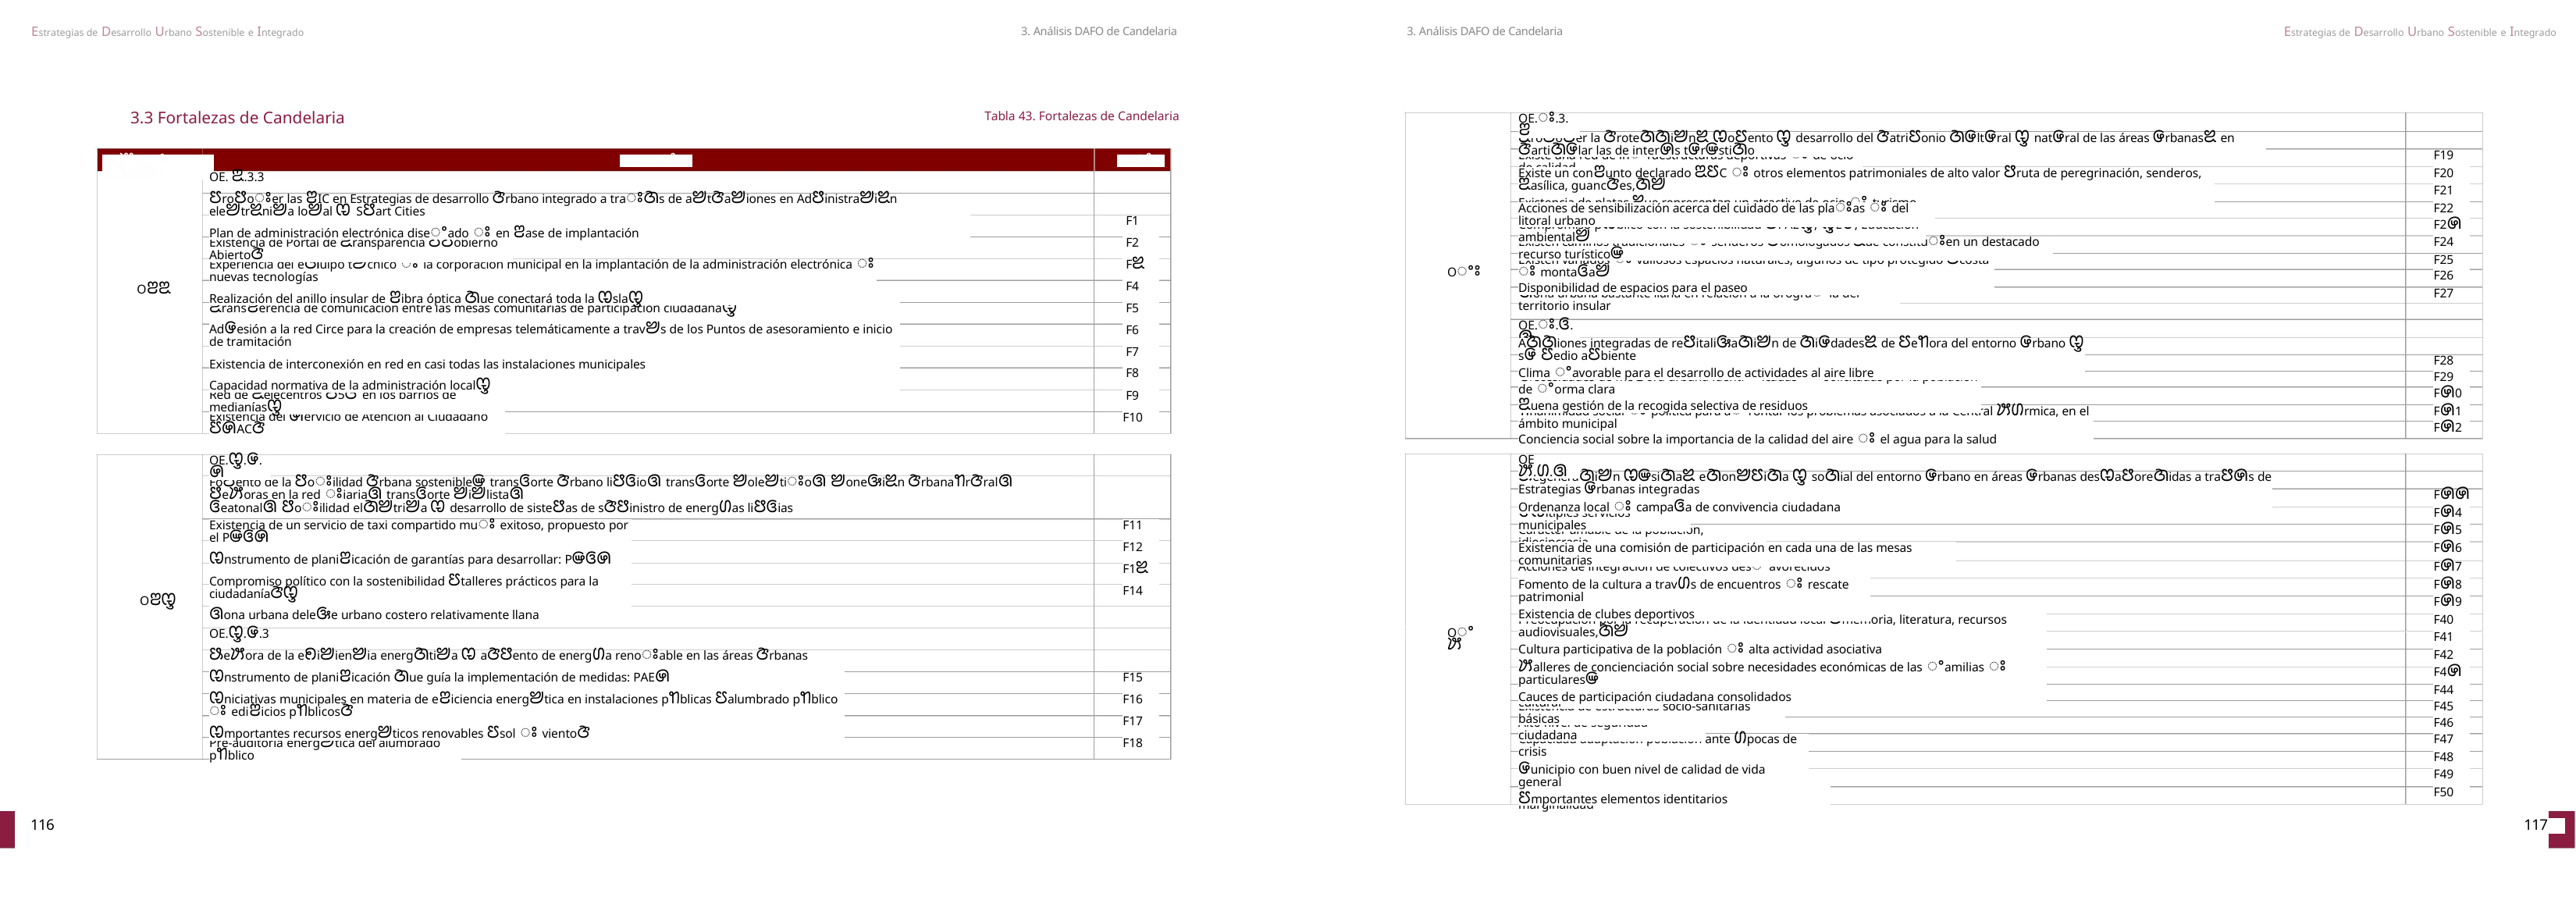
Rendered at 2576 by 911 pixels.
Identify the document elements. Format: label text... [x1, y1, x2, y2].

text F17 [1123, 716, 1159, 728]
text Red de ꢃelecentros ꢄ5ꢆ en los barrios de medianíasꢋ [209, 393, 486, 415]
text Existen variados ꢁ valiosos espacios naturales, algunos de tipo protegido ꢅcosta ꢁ montaꢏaꢈ [1518, 261, 1994, 279]
text ꢐona urbana bastante llana en relación a la orograꢀía del territorio insular [1518, 295, 1900, 313]
text Claꢁe [1117, 155, 1165, 167]
text ꢄmportantes elementos identitarios [1518, 794, 1809, 806]
text Fꢍ5 [2433, 525, 2470, 537]
text Existencia de Portal de ꢃransparencia ꢄꢅobierno Abiertoꢆ [209, 240, 513, 262]
text ꢕegeneraꢇiꢈn ꢊꢎsiꢇaꢉ eꢇonꢈꢄiꢇa ꢋ soꢇial del entorno ꢌrbano en áreas ꢌrbanas desꢊaꢅoreꢇidas a traꢅꢍs de Estrategias ꢌrbanas integradas [1518, 472, 2272, 496]
text F8 [1126, 368, 1159, 380]
text 117 [2524, 818, 2565, 834]
text Obꢓetiꢁo teꢅátiꢈo [102, 155, 214, 180]
text Existencia de estructuras socio-sanitarias básicas [1518, 704, 1785, 725]
text Compromiso pꢊblico con la sostenibilidad ꢅPAEꢋ, ꢋEꢌ, Educación ambientalꢈ [1518, 227, 1926, 244]
text OE. ꢃ.3.3 [209, 172, 274, 184]
text 3.3 Fortalezas de Candelaria [130, 110, 354, 126]
text Oꢂꢃ [137, 284, 176, 297]
text F28 [2433, 355, 2470, 368]
text Foꢅento de la ꢅoꢁilidad ꢆrbana sostenibleꢎ transꢏorte ꢆrbano liꢅꢏioꢐ transꢏorte ꢈoleꢈtiꢁoꢐ ꢈoneꢑiꢉn ꢆrbanaꢒrꢆralꢐ ꢅeꢓoras en la red ꢁiariaꢐ transꢏorte ꢈiꢈlistaꢐ [209, 477, 1075, 501]
text Estrategias de Desarrollo Urbano Sostenible e Integrado [2284, 26, 2562, 39]
text ꢄroꢅoꢁer las ꢂIC en Estrategias de desarrollo ꢆrbano integrado a traꢁꢇs de aꢈtꢆaꢈiones en Adꢅinistraꢈiꢉn eleꢈtrꢉniꢈa loꢈal ꢊ Sꢅart Cities [209, 194, 970, 219]
text OE.ꢁ.ꢏ.ꢐ [1518, 320, 1580, 338]
text ꢓalleres de concienciación social sobre necesidades económicas de las ꢀamilias ꢁ particularesꢎ [1518, 661, 2047, 686]
text Existe una red de inꢀraestructuras deportivas ꢁ de ocio de calidad [1518, 157, 1863, 167]
text Existencia de clubes deportivos [1518, 609, 1870, 621]
text Fꢍꢍ [2433, 489, 2470, 502]
text Fꢍ1 [2433, 405, 2470, 418]
text F26 [2433, 270, 2470, 283]
text F24 [2433, 237, 2470, 248]
text Capacidad adaptación población ante ꢔpocas de crisis [1518, 734, 1809, 759]
text F45 [2433, 700, 2470, 713]
text F21 [2433, 185, 2470, 198]
text F20 [2433, 167, 2470, 180]
text F15 [1123, 672, 1159, 685]
text Cauces de participación ciudadana consolidados [1518, 692, 2047, 704]
text OE.ꢋ.ꢌ.3 [240, 628, 271, 641]
text Capacidad normativa de la administración localꢋ [209, 380, 488, 393]
text ꢊniciativas municipales en materia de eꢂiciencia energꢈtica en instalaciones pꢒblicas ꢄalumbrado pꢒblico ꢁ ediꢂicios pꢒblicosꢆ [209, 694, 845, 719]
text F4ꢍ [2433, 667, 2470, 679]
text F25 [2433, 254, 2470, 266]
text ꢑecesidades de meꢂora urbana identiꢀicadas ꢁ solicitadas por la población de ꢀorma clara [1518, 380, 1981, 397]
text OE ꢓ.ꢔ.ꢐ [1518, 454, 1580, 479]
text Carácter amable de la población, idiosincrasia [1518, 525, 1767, 542]
text F1ꢉ [1123, 564, 1159, 576]
text F48 [2433, 751, 2470, 763]
text Capacidad normativa de la administración localꢋ [487, 380, 900, 393]
text F27 [2433, 288, 2470, 300]
text 116 [30, 818, 72, 834]
text ꢕeꢓora de la eꢖiꢈienꢈia energꢇtiꢈa ꢊ aꢆꢅento de energꢔa renoꢁable en las áreas ꢆrbanas [209, 650, 845, 663]
text ꢃransꢂerencia de comunicación entre las mesas comunitarias de participación ciudadanaꢋ [209, 305, 591, 315]
text Existen caminos tradicionales ꢁ senderos ꢆomologados ꢉue constituꢁen un destacado recurso turísticoꢎ [1518, 237, 2053, 261]
text F18 [1123, 738, 1159, 750]
text F49 [2433, 768, 2470, 781]
text Existencia de interconexión en red en casi todas las instalaciones municipales [209, 358, 900, 371]
text Existencia de un servicio de taxi compartido muꢁ exitoso, propuesto por el Pꢎꢏꢍ [209, 519, 632, 544]
text Fꢍ7 [2433, 561, 2470, 573]
text Cultura participativa de la población ꢁ alta actividad asociativa [1518, 644, 2047, 657]
text Estrategias de Desarrollo Urbano Sostenible e Integrado [31, 26, 310, 39]
text Acciones de sensibilización acerca del cuidado de las plaꢁas ꢁ del litoral urbano [1518, 202, 1935, 227]
text Existencia de una comisión de participación en cada una de las mesas comunitarias [1518, 542, 1956, 567]
text Existe un conꢂunto declarado ꢃꢄC ꢁ otros elementos patrimoniales de alto valor ꢅruta de peregrinación, senderos, ꢃasílica, guancꢆes,ꢇꢈ [1518, 167, 2215, 192]
text Tabla 43. Fortalezas de Candelaria [984, 110, 1190, 123]
text Existencia del ꢍervicio de Atención al Ciudadano ꢄꢍACꢆ [209, 411, 505, 436]
text ꢒnanimidad social ꢁ política para aꢀrontar los problemas asociados a la Central ꢓꢔrmica, en el ámbito municipal [1518, 405, 2094, 430]
text Fꢉ [1126, 259, 1159, 272]
text ꢃransꢂerencia de comunicación entre las mesas comunitarias de participación ciudadanaꢋ [734, 302, 900, 315]
text OE.ꢋ.ꢌ.3 [209, 628, 240, 641]
text F42 [2433, 649, 2470, 661]
text Compromiso político con la sostenibilidad ꢄtalleres prácticos para la ciudadaníaꢆꢋ [209, 576, 632, 600]
text Plan de administración electrónica diseꢀado ꢁ en ꢂase de implantación [209, 227, 970, 240]
text F1 [1126, 215, 1159, 227]
text Clima ꢀavorable para el desarrollo de actividades al aire libre [1518, 368, 2085, 380]
text Oꢂꢋ [140, 596, 173, 608]
text F12 [1123, 541, 1159, 553]
text F47 [2433, 733, 2470, 746]
text Acciones de integración de colectivos desꢀavorecidos [1616, 567, 1870, 573]
text Fortaleꢀas [620, 155, 692, 167]
text Oꢀꢓ [1447, 628, 1486, 653]
text Preocupación por la recuperación de la identidad local ꢅmemoria, literatura, recursos audiovisuales,ꢇꢈ [1518, 614, 2047, 639]
text Aꢇꢇiones integradas de reꢅitaliꢑaꢇiꢈn de ꢇiꢌdadesꢉ de ꢄeꢒora del entorno ꢌrbano ꢋ sꢌ ꢄedio aꢄbiente [1518, 338, 2085, 363]
text Fꢍ2 [2433, 422, 2470, 434]
text ꢃuena gestión de la recogida selectiva de residuos [1518, 400, 1981, 413]
text Oꢀꢁ [1447, 267, 1486, 279]
text 3. Análisis DAFO de Candelaria [1407, 26, 1576, 37]
text Disponibilidad de espacios para el paseo [1518, 283, 1994, 295]
text F44 [2433, 684, 2470, 696]
text F14 [1123, 585, 1159, 597]
text F50 [2433, 786, 2470, 799]
text Alto nivel de seguridad ciudadana [1518, 725, 1706, 742]
text Ordenanza local ꢁ campaꢏa de convivencia ciudadana [1518, 502, 2272, 514]
text F7 [1126, 346, 1159, 358]
text F40 [2433, 614, 2470, 626]
text Oꢂꢋ [173, 596, 179, 608]
text ꢐona urbana deleꢑe urbano costero relativamente llana [209, 610, 632, 622]
text F2ꢍ [2433, 219, 2470, 231]
text F41 [2433, 632, 2470, 644]
text ꢄnexistencia de barrios de alta conꢀlictividad o marginalidad [1547, 786, 1831, 811]
text Pre-auditoría energꢈtica del alumbrado pꢒblico [209, 741, 461, 763]
text F22 [2433, 202, 2470, 215]
text ꢊnstrumento de planiꢂicación ꢇue guía la implementación de medidas: PAEꢍ [209, 672, 845, 685]
text ꢃroꢄoꢅer la ꢆroteꢇꢇiꢈnꢉ ꢊoꢄento ꢋ desarrollo del ꢆatriꢄonio ꢇꢌltꢌral ꢋ natꢌral de las áreas ꢌrbanasꢉ en ꢆartiꢇꢌlar las de interꢍs tꢌrꢎstiꢇo [1518, 132, 2266, 157]
text F46 [2433, 717, 2470, 729]
text F5 [1126, 303, 1159, 315]
text Existencia de platas ꢉue representan un atractivo de ocio ꢁ turismo [1811, 198, 2215, 210]
text Realización del anillo insular de ꢂibra óptica ꢇue conectará toda la ꢊslaꢋ [640, 293, 877, 305]
text Fomento de la cultura a travꢔs de encuentros ꢁ rescate patrimonial [1518, 578, 1870, 603]
text F4 [1126, 280, 1159, 293]
text F6 [1126, 324, 1159, 336]
text Fꢍ9 [2433, 596, 2470, 609]
text F29 [2433, 372, 2470, 384]
text Fꢍ4 [2433, 507, 2470, 519]
text F2 [1126, 237, 1159, 249]
text ꢊmportantes recursos energꢈticos renovables ꢄsol ꢁ vientoꢆ [209, 728, 845, 741]
text F16 [1123, 694, 1159, 706]
text Fꢍ8 [2433, 578, 2470, 591]
text Conciencia social sobre la importancia de la calidad del aire ꢁ el agua para la salud [1518, 434, 2094, 447]
text 3. Análisis DAFO de Candelaria [1021, 26, 1190, 37]
text Destacada oꢀerta cultural [1518, 704, 1662, 709]
text F11 [1123, 519, 1159, 532]
text OE.ꢁ.3.ꢂ [1518, 113, 1580, 138]
text ꢏeatonalꢐ ꢅoꢁilidad elꢇꢈtriꢈa ꢊ desarrollo de sisteꢅas de sꢆꢅinistro de energꢔas liꢅꢏias [209, 502, 1075, 514]
text F10 [1123, 411, 1159, 424]
text ꢊnstrumento de planiꢂicación de garantías para desarrollar: Pꢎꢏꢍ [209, 553, 632, 566]
text F9 [1126, 390, 1159, 402]
text OE.ꢋ.ꢌ.ꢍ [209, 455, 271, 480]
text Fꢍ6 [2433, 542, 2470, 554]
text Adꢌesión a la red Circe para la creación de empresas telemáticamente a travꢈs de los Puntos de asesoramiento e inicio de tramitación [209, 324, 900, 349]
text Experiencia del eꢇuipo tꢈcnico ꢁ la corporación municipal en la implantación de la administración electrónica ꢁ nuevas tecnologías [209, 259, 877, 283]
text ꢌunicipio con buen nivel de calidad de vida general [1518, 763, 1809, 788]
text ꢌꢊltiples servicios municipales [1518, 514, 1691, 532]
text Realización del anillo insular de ꢂibra óptica ꢇue conectará toda la ꢊslaꢋ [209, 293, 641, 305]
text F19 [2433, 150, 2470, 162]
text Fꢍ0 [2433, 388, 2470, 400]
